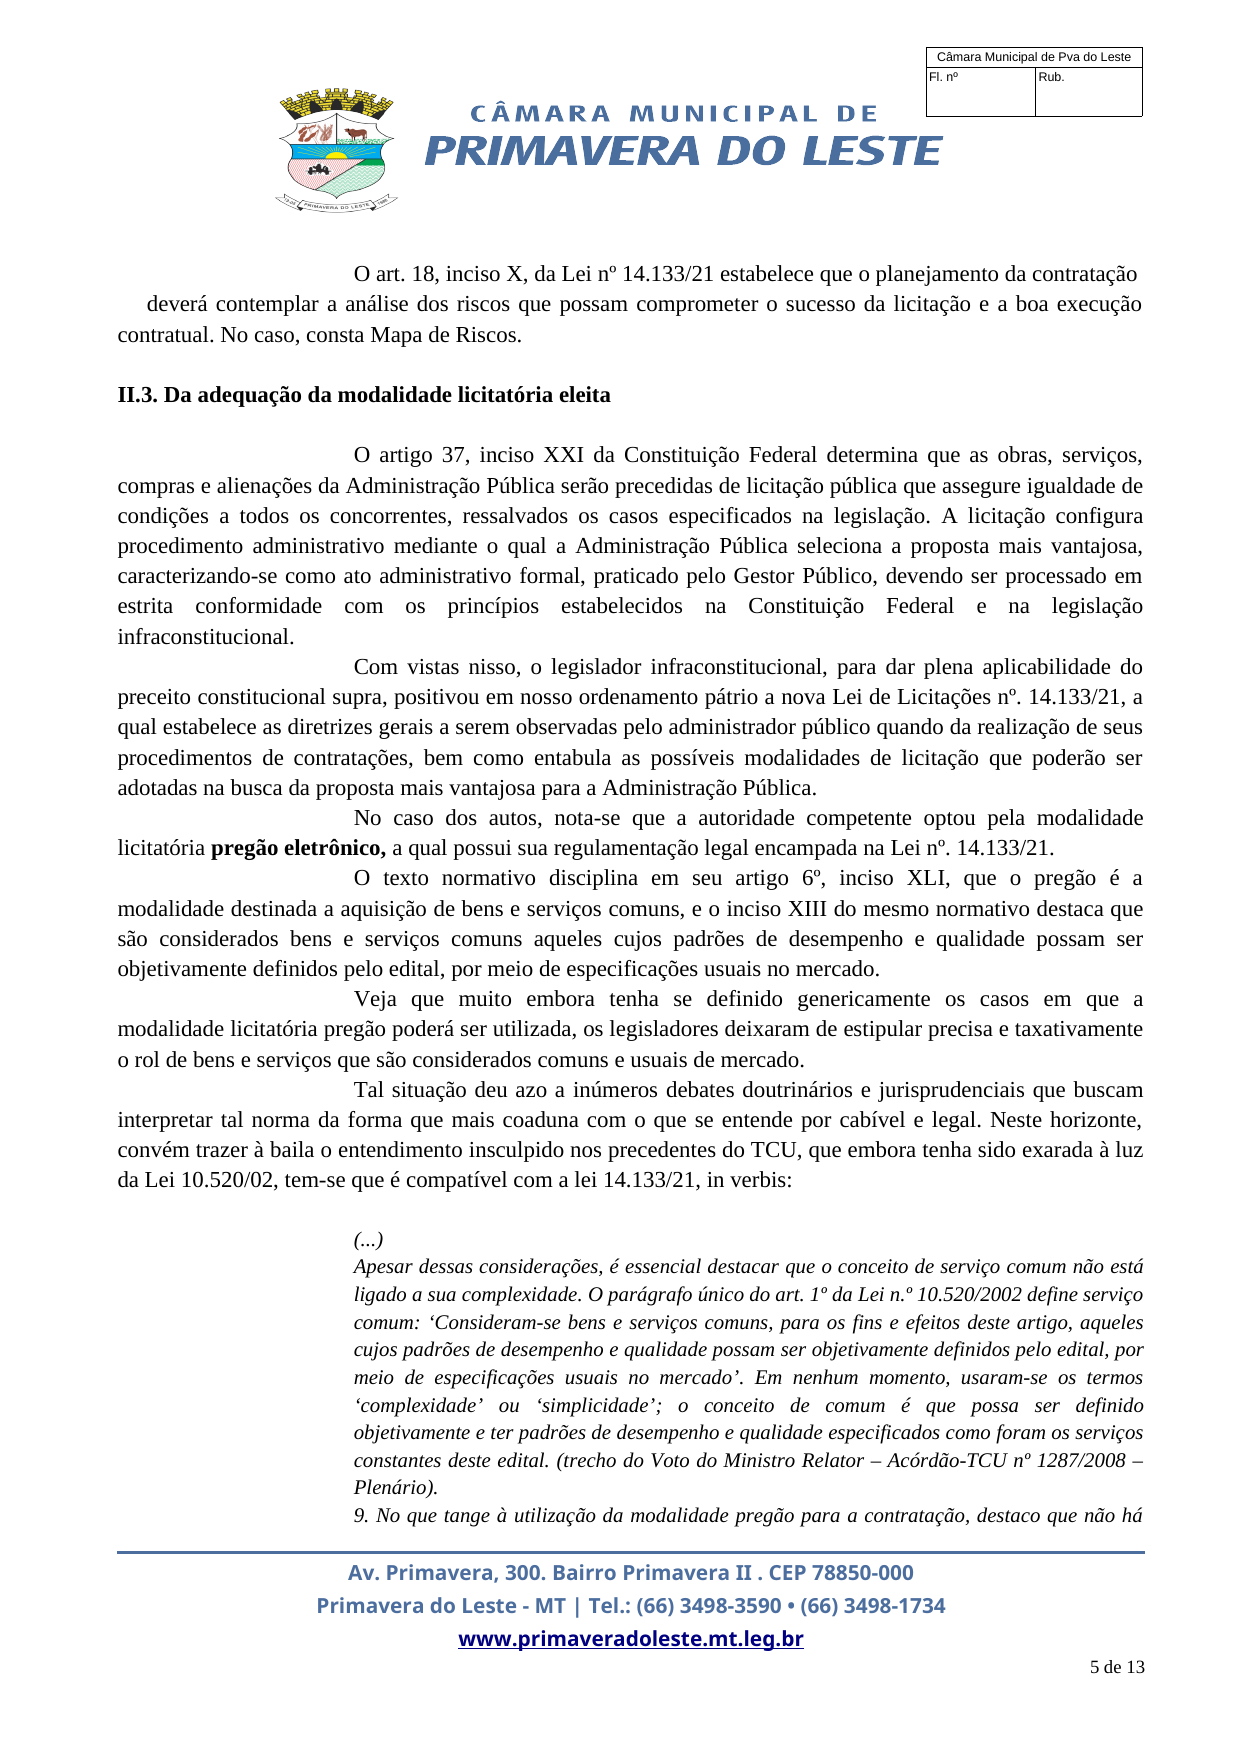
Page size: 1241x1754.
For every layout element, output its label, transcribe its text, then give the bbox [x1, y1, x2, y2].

picture [1036, 80, 1082, 116]
text Tal situação deu azo a inúmeros debates doutrinários e jurisprudenciais que buscam interpretar tal norma da forma que mais coaduna com o que se entende por cabível e legal. Neste horizonte, convém trazer à baila o entendimento insculpido nos precedentes do TCU, que embora tenha sido exarada à luz da Lei 10.520/02, tem-se que é compatível com a lei 14.133/21, in verbis: [117, 1076, 1145, 1193]
text Apesar dessas considerações, é essencial destacar que o conceito de serviço comum não está ligado a sua complexidade. O parágrafo único do art. 1º da Lei n.º 10.520/2002 define serviço comum: ‘Consideram-se bens e serviços comuns, para os fins e efeitos deste artigo, aqueles cujos padrões de desempenho e qualidade possam ser objetivamente definidos pelo edital, por meio de especificações usuais no mercado’. Em nenhum momento, usaram-se os termos ‘complexidade’ ou ‘simplicidade’; o conceito de comum é que possa ser definido objetivamente e ter padrões de desempenho e qualidade especificados como foram os serviços constantes deste edital. (trecho do Voto do Ministro Relator – Acórdão-TCU nº 1287/2008 – Plenário). [353, 1254, 1145, 1499]
text 9. No que tange à utilização da modalidade pregão para a contratação, destaco que não há [353, 1503, 1145, 1527]
picture [927, 80, 1035, 116]
text Com vistas nisso, o legislador infraconstitucional, para dar plena aplicabilidade do preceito constitucional supra, positivou em nosso ordenamento pátrio a nova Lei de Licitações nº. 14.133/21, a qual estabelece as diretrizes gerais a serem observadas pelo administrador público quando da realização de seus procedimentos de contratações, bem como entabula as possíveis modalidades de licitação que poderão ser adotadas na busca da proposta mais vantajosa para a Administração Pública. [117, 653, 1145, 800]
text (...) [353, 1227, 1145, 1251]
picture [107, 80, 1082, 222]
text O art. 18, inciso X, da Lei nº 14.133/21 estabelece que o planejamento da contratação [117, 260, 1145, 287]
text Veja que muito embora tenha se definido genericamente os casos em que a modalidade licitatória pregão poderá ser utilizada, os legisladores deixaram de estipular precisa e taxativamente o rol de bens e serviços que são considerados comuns e usuais de mercado. [117, 985, 1145, 1072]
text O artigo 37, inciso XXI da Constituição Federal determina que as obras, serviços, compras e alienações da Administração Pública serão precedidas de licitação pública que assegure igualdade de condições a todos os concorrentes, ressalvados os casos especificados na legislação. A licitação configura procedimento administrativo mediante o qual a Administração Pública seleciona a proposta mais vantajosa, caracterizando-se como ato administrativo formal, praticado pelo Gestor Público, devendo ser processado em estrita conformidade com os princípios estabelecidos na Constituição Federal e na legislação infraconstitucional. [117, 441, 1145, 649]
text deverá contemplar a análise dos riscos que possam comprometer o sucesso da licitação e a boa execução contratual. No caso, consta Mapa de Riscos. [117, 290, 1145, 347]
text O texto normativo disciplina em seu artigo 6º, inciso XLI, que o pregão é a modalidade destinada a aquisição de bens e serviços comuns, e o inciso XIII do mesmo normativo destaca que são considerados bens e serviços comuns aqueles cujos padrões de desempenho e qualidade possam ser objetivamente definidos pelo edital, por meio de especificações usuais no mercado. [117, 864, 1145, 981]
text II.3. Da adequação da modalidade licitatória eleita [117, 381, 1145, 407]
text No caso dos autos, nota-se que a autoridade competente optou pela modalidade licitatória pregão eletrônico, a qual possui sua regulamentação legal encampada na Lei nº. 14.133/21. [117, 804, 1145, 861]
